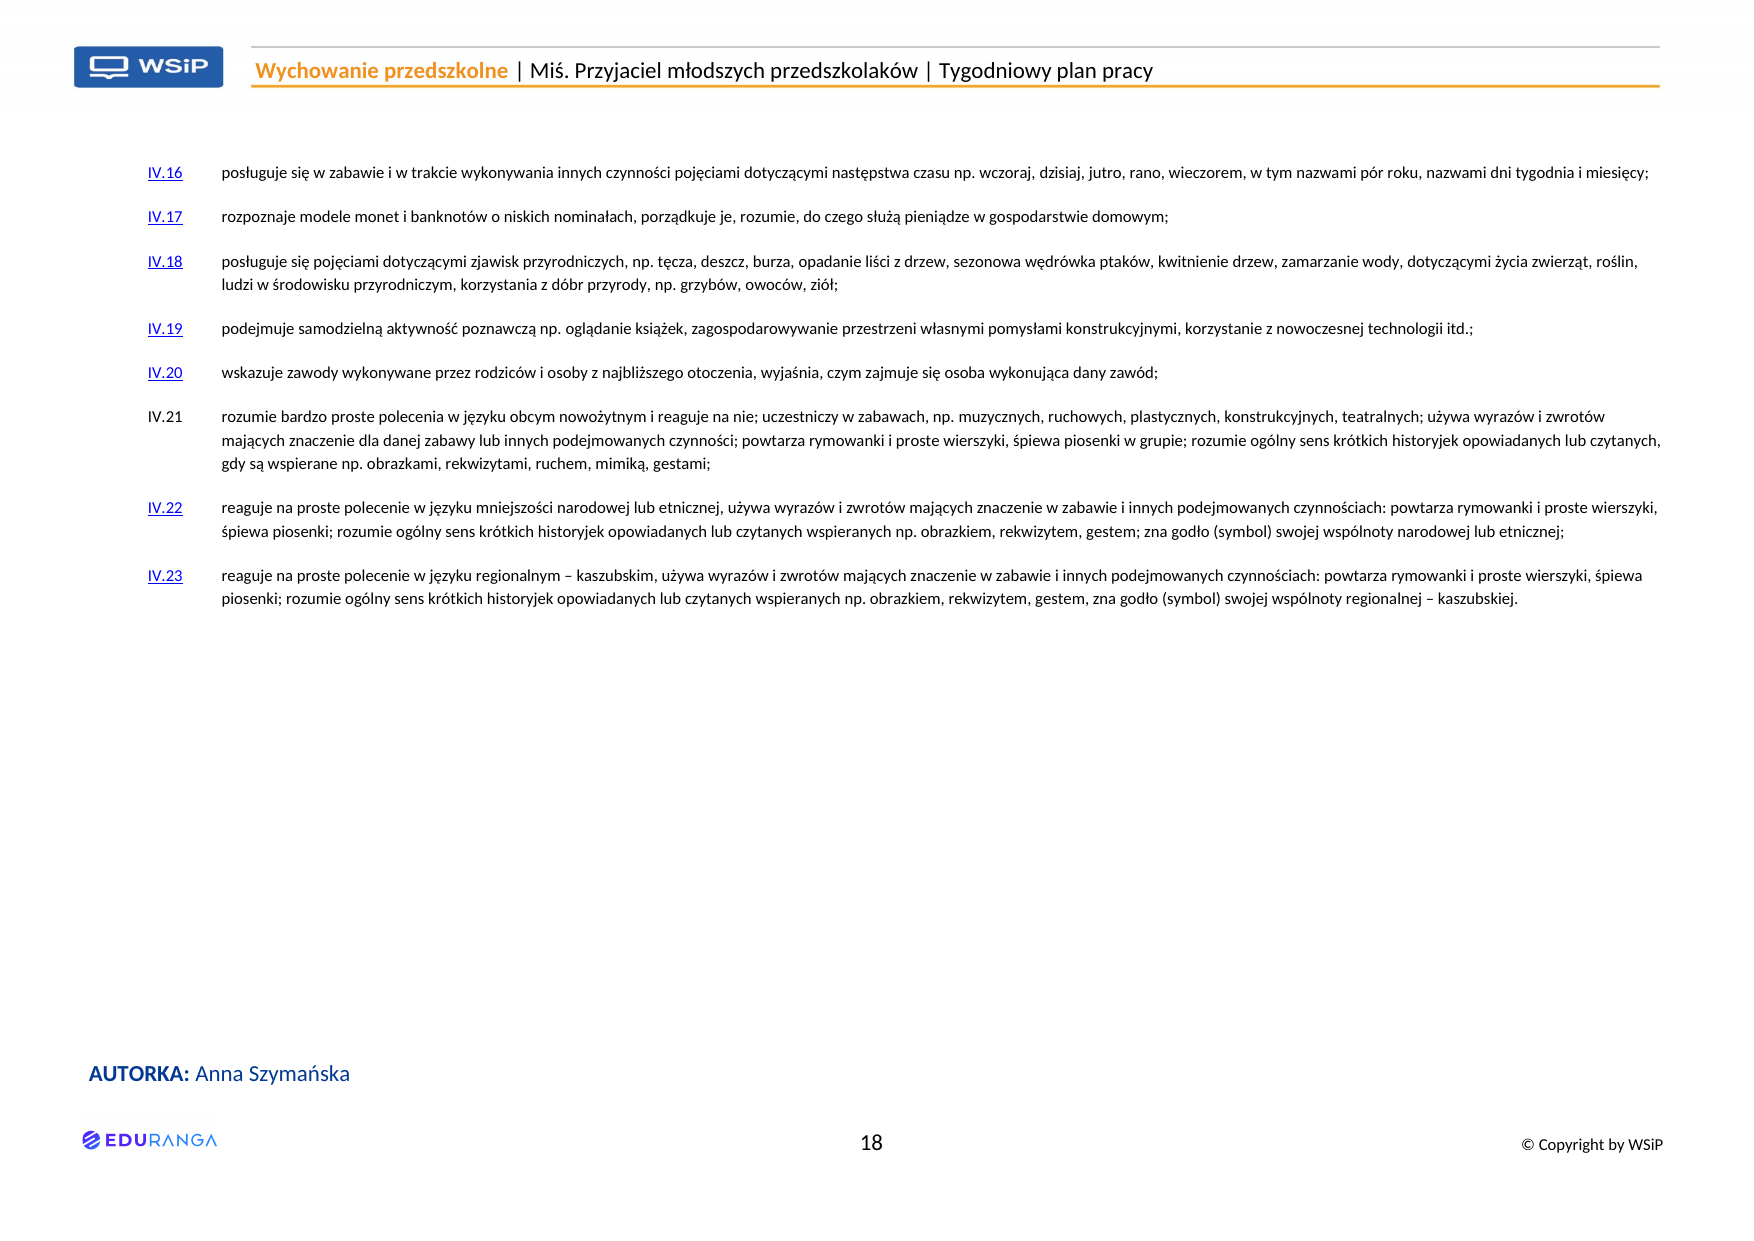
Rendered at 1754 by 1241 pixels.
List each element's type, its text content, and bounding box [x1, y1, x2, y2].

picture [82, 1115, 217, 1151]
list IV.17 rozpoznaje modele monet i banknotów o niskich nominałach, porządkuje je, rozumie, do czego służą pieniądze w gospodarstwie domowym; [148, 207, 1668, 227]
list IV.21 rozumie bardzo proste polecenia w języku obcym nowożytnym i reaguje na nie; uczestniczy w zabawach, np. muzycznych, ruchowych, plastycznych, konstrukcyjnych, teatralnych; używa wyrazów i zwrotów mających znaczenie dla danej zabawy lub innych podejmowanych czynności; powtarza rymowanki i proste wierszyki, śpiewa piosenki w grupie; rozumie ogólny sens krótkich historyjek opowiadanych lub czytanych, gdy są wspierane np. obrazkami, rekwizytami, ruchem, mimiką, gestami; [148, 407, 1668, 474]
list IV.19 podejmuje samodzielną aktywność poznawczą np. oglądanie książek, zagospodarowywanie przestrzeni własnymi pomysłami konstrukcyjnymi, korzystanie z nowoczesnej technologii itd.; [148, 318, 1668, 339]
list IV.16 posługuje się w zabawie i w trakcie wykonywania innych czynności pojęciami dotyczącymi następstwa czasu np. wczoraj, dzisiaj, jutro, rano, wieczorem, w tym nazwami pór roku, nazwami dni tygodnia i miesięcy; [148, 162, 1668, 183]
list IV.20 wskazuje zawody wykonywane przez rodziców i osoby z najbliższego otoczenia, wyjaśnia, czym zajmuje się osoba wykonująca dany zawód; [148, 362, 1668, 383]
list IV.23 reaguje na proste polecenie w języku regionalnym – kaszubskim, używa wyrazów i zwrotów mających znaczenie w zabawie i innych podejmowanych czynnościach: powtarza rymowanki i proste wierszyki, śpiewa piosenki; rozumie ogólny sens krótkich historyjek opowiadanych lub czytanych wspieranych np. obrazkiem, rekwizytem, gestem, zna godło (symbol) swojej wspólnoty regionalnej – kaszubskiej. [148, 565, 1668, 609]
list IV.18 posługuje się pojęciami dotyczącymi zjawisk przyrodniczych, np. tęcza, deszcz, burza, opadanie liści z drzew, sezonowa wędrówka ptaków, kwitnienie drzew, zamarzanie wody, dotyczącymi życia zwierząt, roślin, ludzi w środowisku przyrodniczym, korzystania z dóbr przyrody, np. grzybów, owoców, ziół; [148, 251, 1668, 294]
list IV.22 reaguje na proste polecenie w języku mniejszości narodowej lub etnicznej, używa wyrazów i zwrotów mających znaczenie w zabawie i innych podejmowanych czynnościach: powtarza rymowanki i proste wierszyki, śpiewa piosenki; rozumie ogólny sens krótkich historyjek opowiadanych lub czytanych wspieranych np. obrazkiem, rekwizytem, gestem; zna godło (symbol) swojej wspólnoty narodowej lub etnicznej; [148, 497, 1668, 541]
picture [0, 0, 1754, 112]
